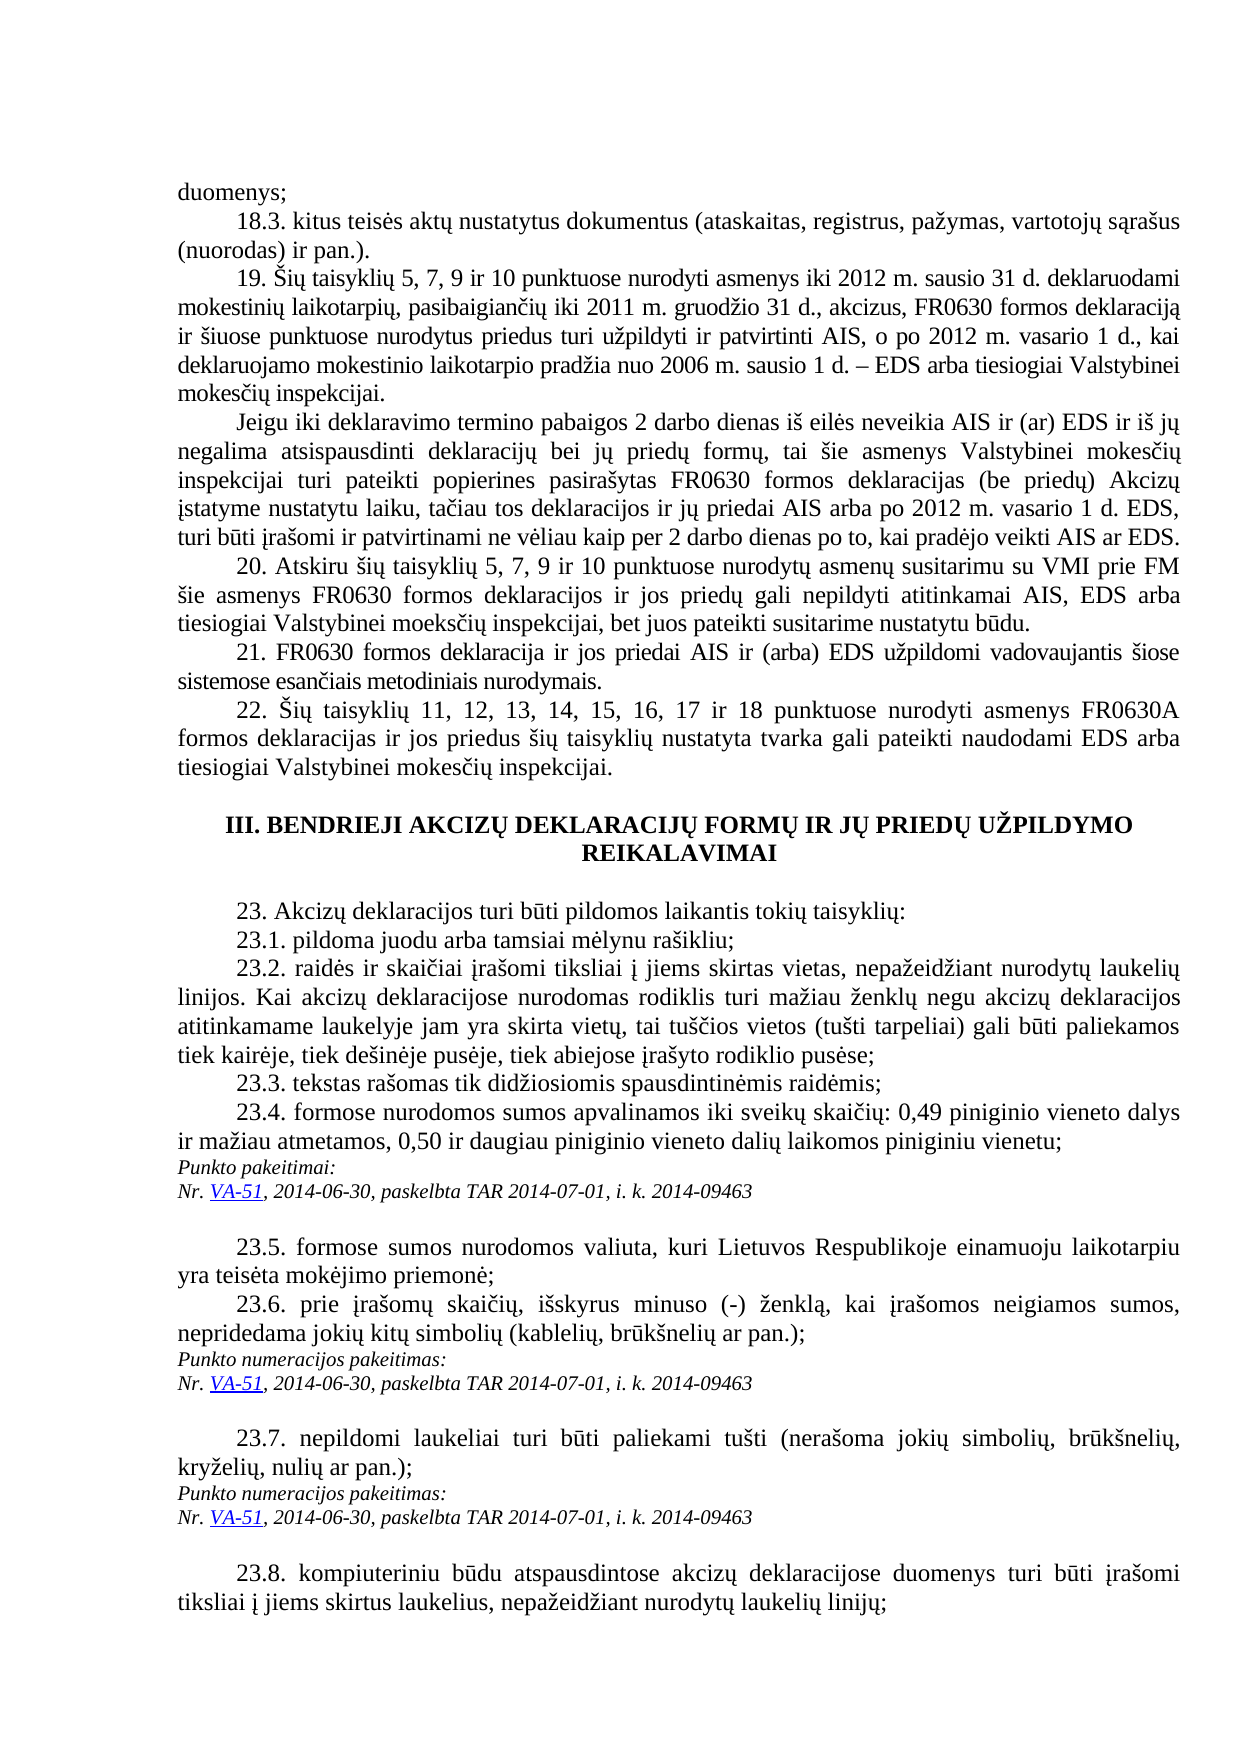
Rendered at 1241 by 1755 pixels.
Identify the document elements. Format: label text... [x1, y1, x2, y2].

text 21. FR0630 formos deklaracija ir jos priedai AIS ir (arba) EDS užpildomi vadovaujantis šiose sistemose esančiais metodiniais nurodymais. [177, 637, 1181, 695]
text 23.8. kompiuteriniu būdu atspausdintose akcizų deklaracijose duomenys turi būti įrašomi tiksliai į jiems skirtus laukelius, nepažeidžiant nurodytų laukelių linijų; [177, 1558, 1181, 1615]
text 23.7. nepildomi laukeliai turi būti paliekami tušti (nerašoma jokių simbolių, brūkšnelių, kryželių, nulių ar pan.); [177, 1423, 1181, 1481]
text Nr. VA-51, 2014-06-30, paskelbta TAR 2014-07-01, i. k. 2014-09463 [177, 1371, 1181, 1395]
text Nr. VA-51, 2014-06-30, paskelbta TAR 2014-07-01, i. k. 2014-09463 [177, 1505, 1181, 1529]
text 23.6. prie įrašomų skaičių, išskyrus minuso (-) ženklą, kai įrašomos neigiamos sumos, nepridedama jokių kitų simbolių (kablelių, brūkšnelių ar pan.); [177, 1289, 1181, 1347]
text 23.1. pildoma juodu arba tamsiai mėlynu rašikliu; [177, 925, 1181, 953]
text III. BENDRIEJI AKCIZŲ DEKLARACIJŲ FORMŲ IR JŲ PRIEDŲ UŽPILDYMO REIKALAVIMAI [177, 810, 1181, 867]
text Jeigu iki deklaravimo termino pabaigos 2 darbo dienas iš eilės neveikia AIS ir (ar) EDS ir iš jų negalima atsispausdinti deklaracijų bei jų priedų formų, tai šie asmenys Valstybinei mokesčių inspekcijai turi pateikti popierines pasirašytas FR0630 formos deklaracijas (be priedų) Akcizų įstatyme nustatytu laiku, tačiau tos deklaracijos ir jų priedai AIS arba po 2012 m. vasario 1 d. EDS, turi būti įrašomi ir patvirtinami ne vėliau kaip per 2 darbo dienas po to, kai pradėjo veikti AIS ar EDS. [177, 407, 1181, 551]
text 23.4. formose nurodomos sumos apvalinamos iki sveikų skaičių: 0,49 piniginio vieneto dalys ir mažiau atmetamos, 0,50 ir daugiau piniginio vieneto dalių laikomos piniginiu vienetu; [177, 1097, 1181, 1155]
text Punkto numeracijos pakeitimas: [177, 1481, 1181, 1505]
text Punkto numeracijos pakeitimas: [177, 1347, 1181, 1371]
text Punkto pakeitimai: [177, 1155, 1181, 1179]
text 22. Šių taisyklių 11, 12, 13, 14, 15, 16, 17 ir 18 punktuose nurodyti asmenys FR0630A formos deklaracijas ir jos priedus šių taisyklių nustatyta tvarka gali pateikti naudodami EDS arba tiesiogiai Valstybinei mokesčių inspekcijai. [177, 695, 1181, 781]
text 23.2. raidės ir skaičiai įrašomi tiksliai į jiems skirtas vietas, nepažeidžiant nurodytų laukelių linijos. Kai akcizų deklaracijose nurodomas rodiklis turi mažiau ženklų negu akcizų deklaracijos atitinkamame laukelyje jam yra skirta vietų, tai tuščios vietos (tušti tarpeliai) gali būti paliekamos tiek kairėje, tiek dešinėje pusėje, tiek abiejose įrašyto rodiklio pusėse; [177, 953, 1181, 1068]
text Nr. VA-51, 2014-06-30, paskelbta TAR 2014-07-01, i. k. 2014-09463 [177, 1179, 1181, 1203]
text duomenys; [177, 177, 1181, 206]
text 20. Atskiru šių taisyklių 5, 7, 9 ir 10 punktuose nurodytų asmenų susitarimu su VMI prie FM šie asmenys FR0630 formos deklaracijos ir jos priedų gali nepildyti atitinkamai AIS, EDS arba tiesiogiai Valstybinei moeksčių inspekcijai, bet juos pateikti susitarime nustatytu būdu. [177, 551, 1181, 637]
text 18.3. kitus teisės aktų nustatytus dokumentus (ataskaitas, registrus, pažymas, vartotojų sąrašus (nuorodas) ir pan.). [177, 206, 1181, 263]
text 23.3. tekstas rašomas tik didžiosiomis spausdintinėmis raidėmis; [177, 1068, 1181, 1097]
text 23. Akcizų deklaracijos turi būti pildomos laikantis tokių taisyklių: [177, 896, 1181, 925]
text 19. Šių taisyklių 5, 7, 9 ir 10 punktuose nurodyti asmenys iki 2012 m. sausio 31 d. deklaruodami mokestinių laikotarpių, pasibaigiančių iki 2011 m. gruodžio 31 d., akcizus, FR0630 formos deklaraciją ir šiuose punktuose nurodytus priedus turi užpildyti ir patvirtinti AIS, o po 2012 m. vasario 1 d., kai deklaruojamo mokestinio laikotarpio pradžia nuo 2006 m. sausio 1 d. – EDS arba tiesiogiai Valstybinei mokesčių inspekcijai. [177, 263, 1181, 407]
text 23.5. formose sumos nurodomos valiuta, kuri Lietuvos Respublikoje einamuoju laikotarpiu yra teisėta mokėjimo priemonė; [177, 1232, 1181, 1289]
